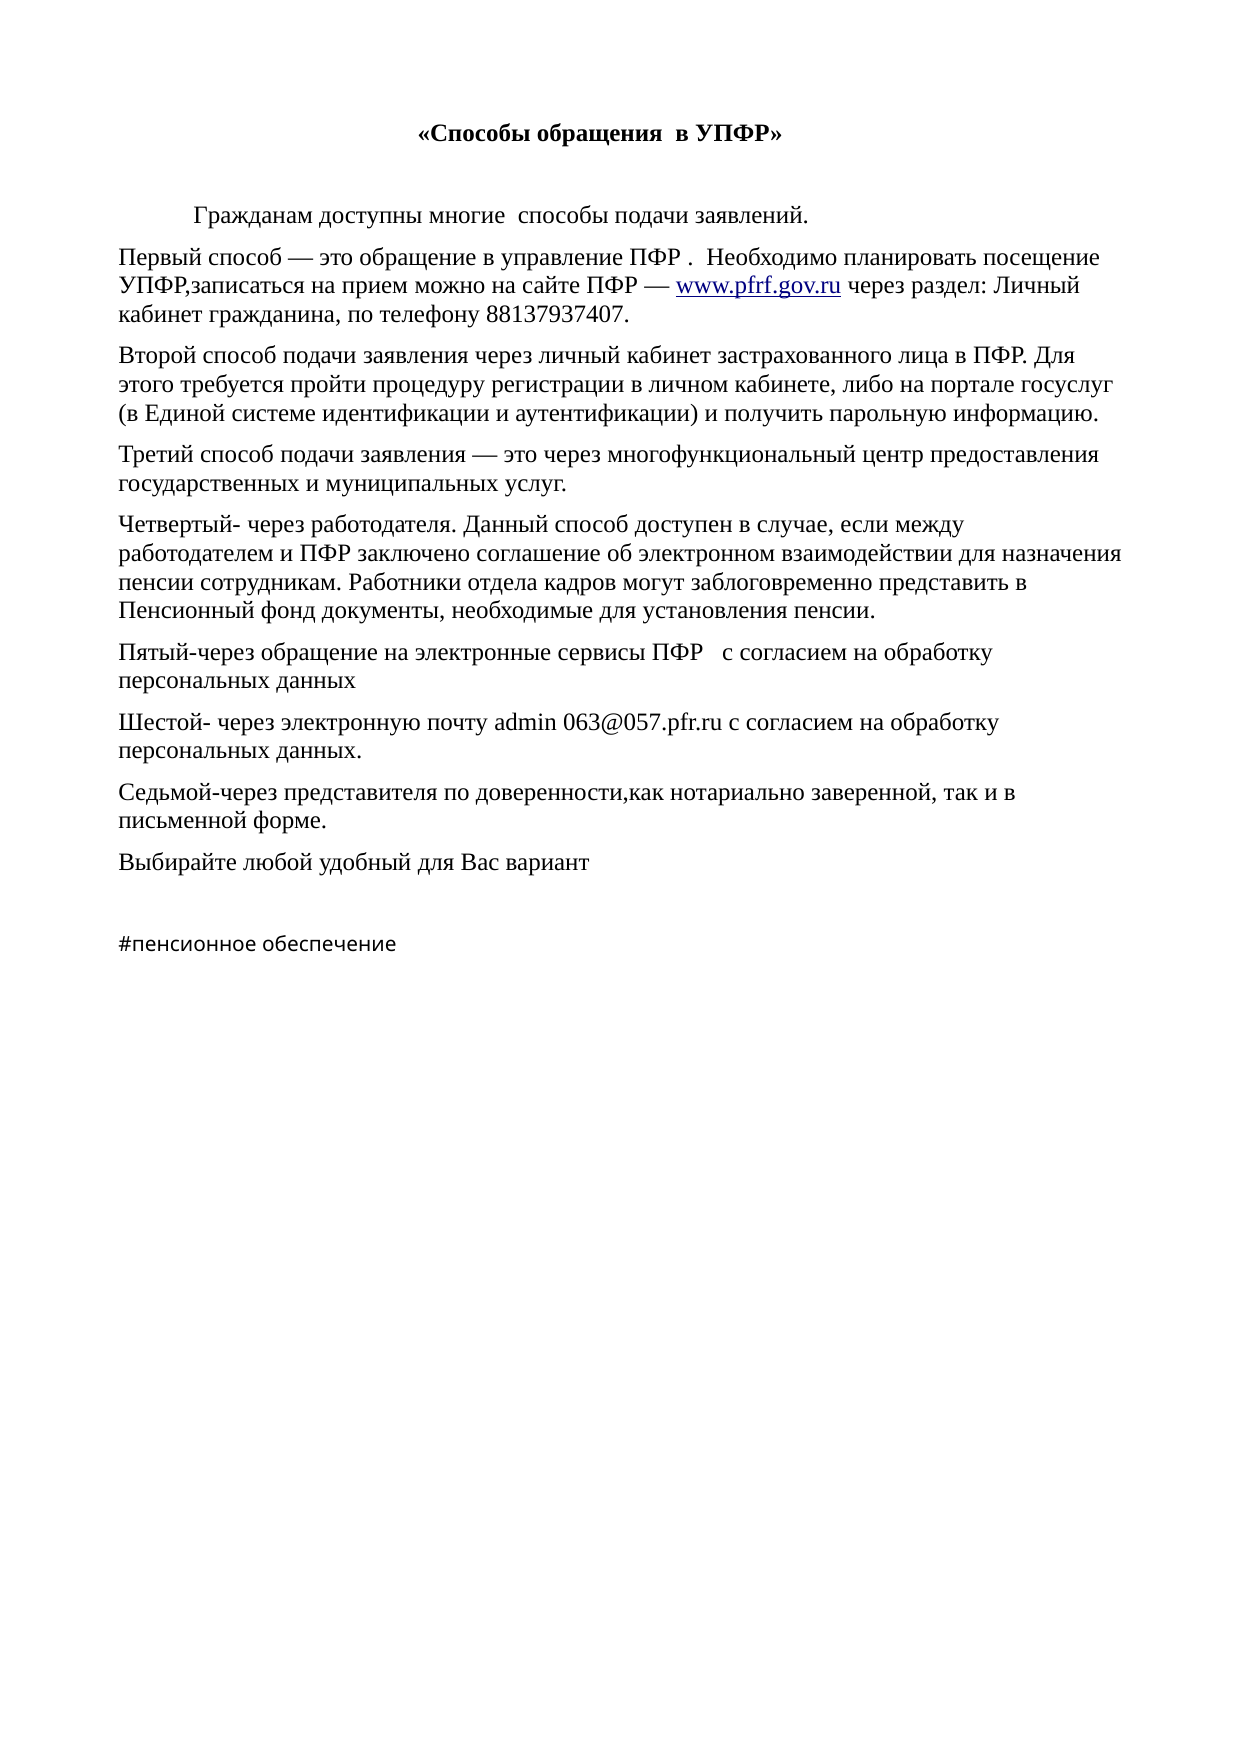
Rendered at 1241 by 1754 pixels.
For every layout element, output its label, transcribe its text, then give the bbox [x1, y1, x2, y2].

text Пятый-через обращение на электронные сервисы ПФР с согласием на обработку персональных данных [118, 637, 1122, 694]
text Второй способ подачи заявления через личный кабинет застрахованного лица в ПФР. Для этого требуется пройти процедуру регистрации в личном кабинете, либо на портале госуслуг (в Единой системе идентификации и аутентификации) и получить парольную информацию. [118, 341, 1122, 427]
text «Способы обращения в УПФР» [78, 118, 1122, 147]
text Седьмой-через представителя по доверенности,как нотариально заверенной, так и в письменной форме. [118, 777, 1122, 834]
text Выбирайте любой удобный для Вас вариант [118, 847, 1122, 876]
text #пенсионное обеспечение [118, 929, 1122, 958]
text Шестой- через электронную почту admin 063@057.pfr.ru с согласием на обработку персональных данных. [118, 707, 1122, 764]
text Гражданам доступны многие способы подачи заявлений. [118, 201, 1122, 229]
text Третий способ подачи заявления — это через многофункциональный центр предоставления государственных и муниципальных услуг. [118, 439, 1122, 497]
text Четвертый- через работодателя. Данный способ доступен в случае, если между работодателем и ПФР заключено соглашение об электронном взаимодействии для назначения пенсии сотрудникам. Работники отдела кадров могут заблоговременно представить в Пенсионный фонд документы, необходимые для установления пенсии. [118, 509, 1122, 624]
text Первый способ — это обращение в управление ПФР . Необходимо планировать посещение УПФР,записаться на прием можно на сайте ПФР — www.pfrf.gov.ru через раздел: Личный кабинет гражданина, по телефону 88137937407. [118, 242, 1122, 328]
